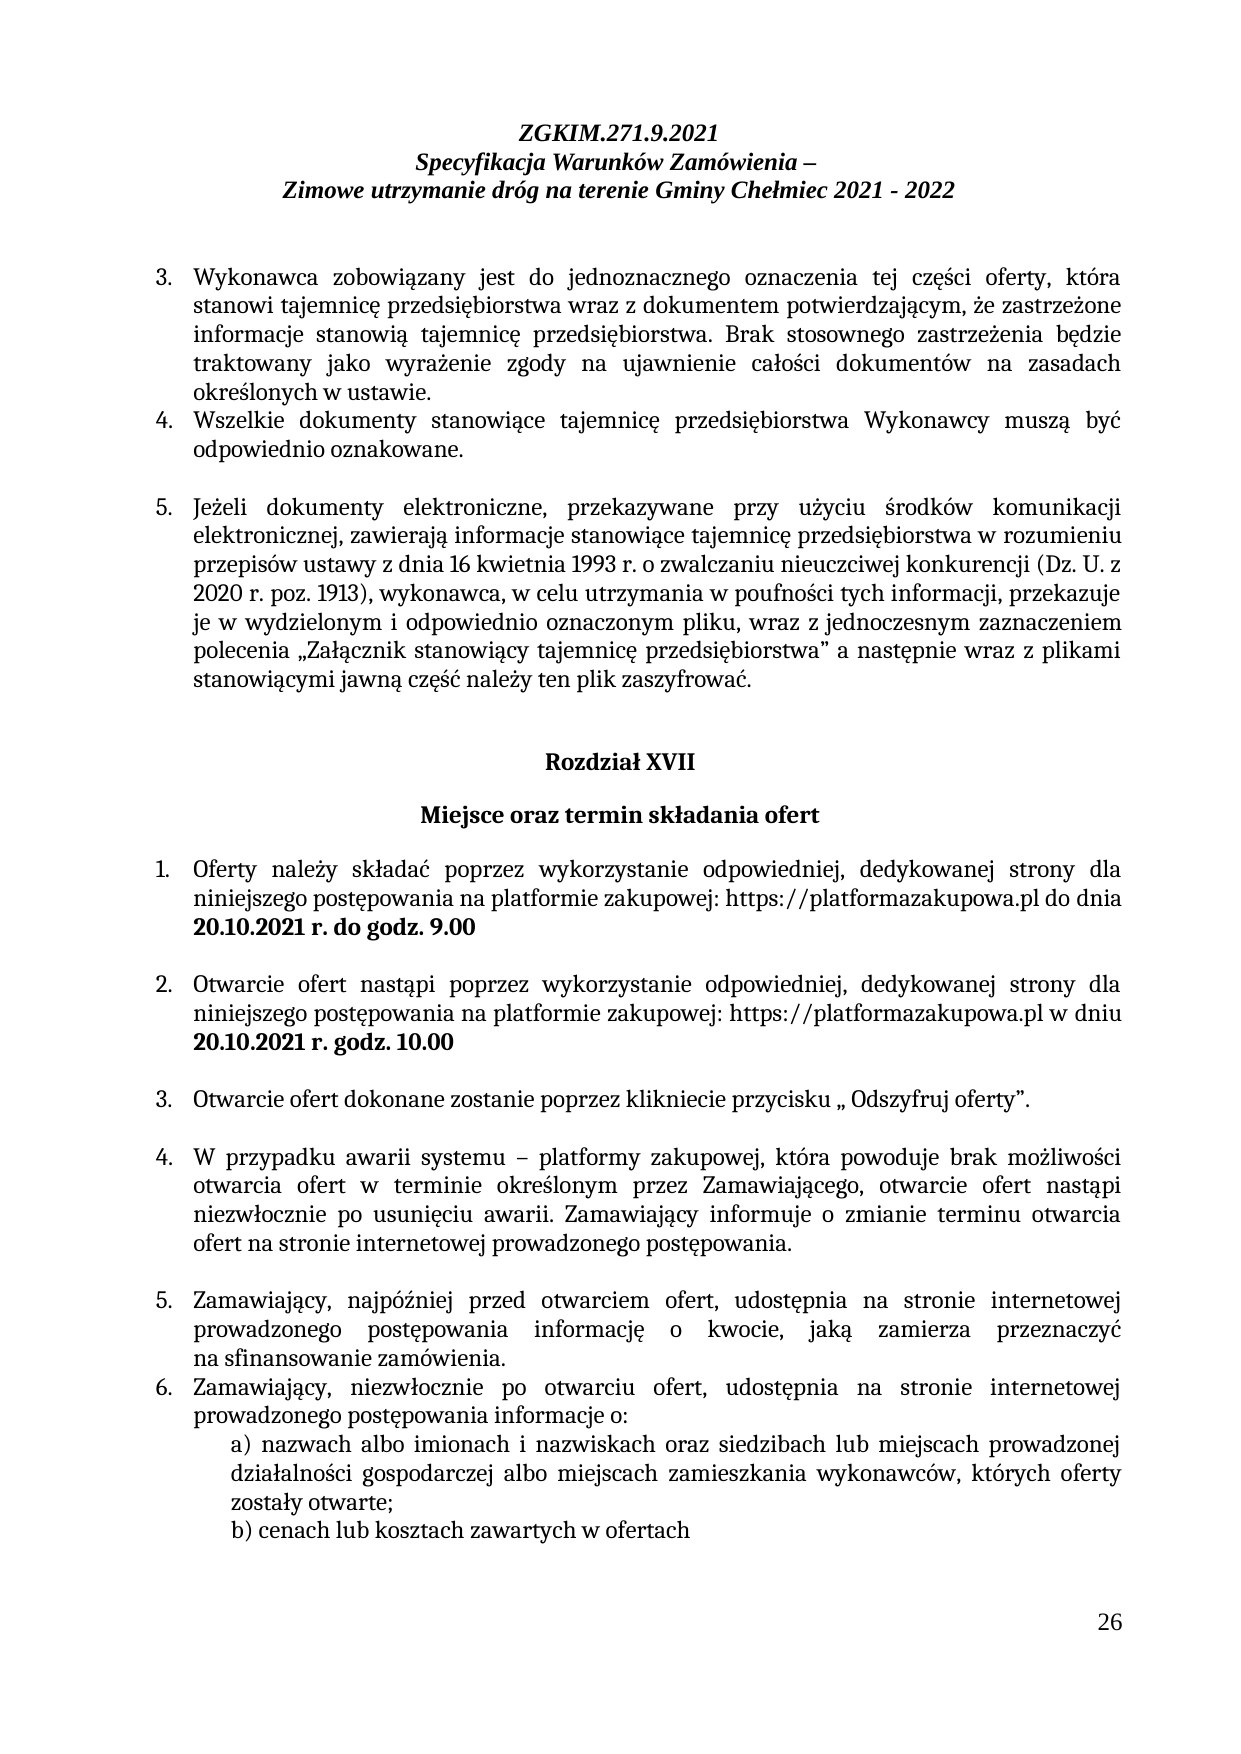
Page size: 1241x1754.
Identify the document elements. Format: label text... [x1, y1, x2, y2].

list Wszelkie dokumenty stanowiące tajemnicę przedsiębiorstwa Wykonawcy muszą być odpowiednio oznakowane. [156, 406, 1122, 464]
list Otwarcie ofert dokonane zostanie poprzez klikniecie przycisku „ Odszyfruj oferty”. [156, 1085, 1122, 1114]
list Jeżeli dokumenty elektroniczne, przekazywane przy użyciu środków komunikacji elektronicznej, zawierają informacje stanowiące tajemnicę przedsiębiorstwa w rozumieniu przepisów ustawy z dnia 16 kwietnia 1993 r. o zwalczaniu nieuczciwej konkurencji (Dz. U. z 2020 r. poz. 1913), wykonawca, w celu utrzymania w poufności tych informacji, przekazuje je w wydzielonym i odpowiednio oznaczonym pliku, wraz z jednoczesnym zaznaczeniem polecenia „Załącznik stanowiący tajemnicę przedsiębiorstwa” a następnie wraz z plikami stanowiącymi jawną część należy ten plik zaszyfrować. [156, 493, 1122, 694]
list W przypadku awarii systemu – platformy zakupowej, która powoduje brak możliwości otwarcia ofert w terminie określonym przez Zamawiającego, otwarcie ofert nastąpi niezwłocznie po usunięciu awarii. Zamawiający informuje o zmianie terminu otwarcia ofert na stronie internetowej prowadzonego postępowania. [156, 1143, 1122, 1258]
list Otwarcie ofert nastąpi poprzez wykorzystanie odpowiedniej, dedykowanej strony dla niniejszego postępowania na platformie zakupowej: https://platformazakupowa.pl w dniu 20.10.2021 r. godz. 10.00 [156, 970, 1122, 1056]
text Rozdział XVII [118, 748, 1122, 776]
text Miejsce oraz termin składania ofert [118, 801, 1122, 830]
list Oferty należy składać poprzez wykorzystanie odpowiedniej, dedykowanej strony dla niniejszego postępowania na platformie zakupowej: https://platformazakupowa.pl do dnia 20.10.2021 r. do godz. 9.00 [156, 855, 1122, 941]
list Zamawiający, najpóźniej przed otwarciem ofert, udostępnia na stronie internetowej prowadzonego postępowania informację o kwocie, jaką zamierza przeznaczyć na sfinansowanie zamówienia. [156, 1286, 1122, 1373]
list a) nazwach albo imionach i nazwiskach oraz siedzibach lub miejscach prowadzonej działalności gospodarczej albo miejscach zamieszkania wykonawców, których oferty zostały otwarte; [193, 1430, 1122, 1516]
list Wykonawca zobowiązany jest do jednoznacznego oznaczenia tej części oferty, która stanowi tajemnicę przedsiębiorstwa wraz z dokumentem potwierdzającym, że zastrzeżone informacje stanowią tajemnicę przedsiębiorstwa. Brak stosownego zastrzeżenia będzie traktowany jako wyrażenie zgody na ujawnienie całości dokumentów na zasadach określonych w ustawie. [156, 263, 1122, 406]
list b) cenach lub kosztach zawartych w ofertach [193, 1516, 1122, 1545]
list Zamawiający, niezwłocznie po otwarciu ofert, udostępnia na stronie internetowej prowadzonego postępowania informacje o: [156, 1373, 1122, 1430]
